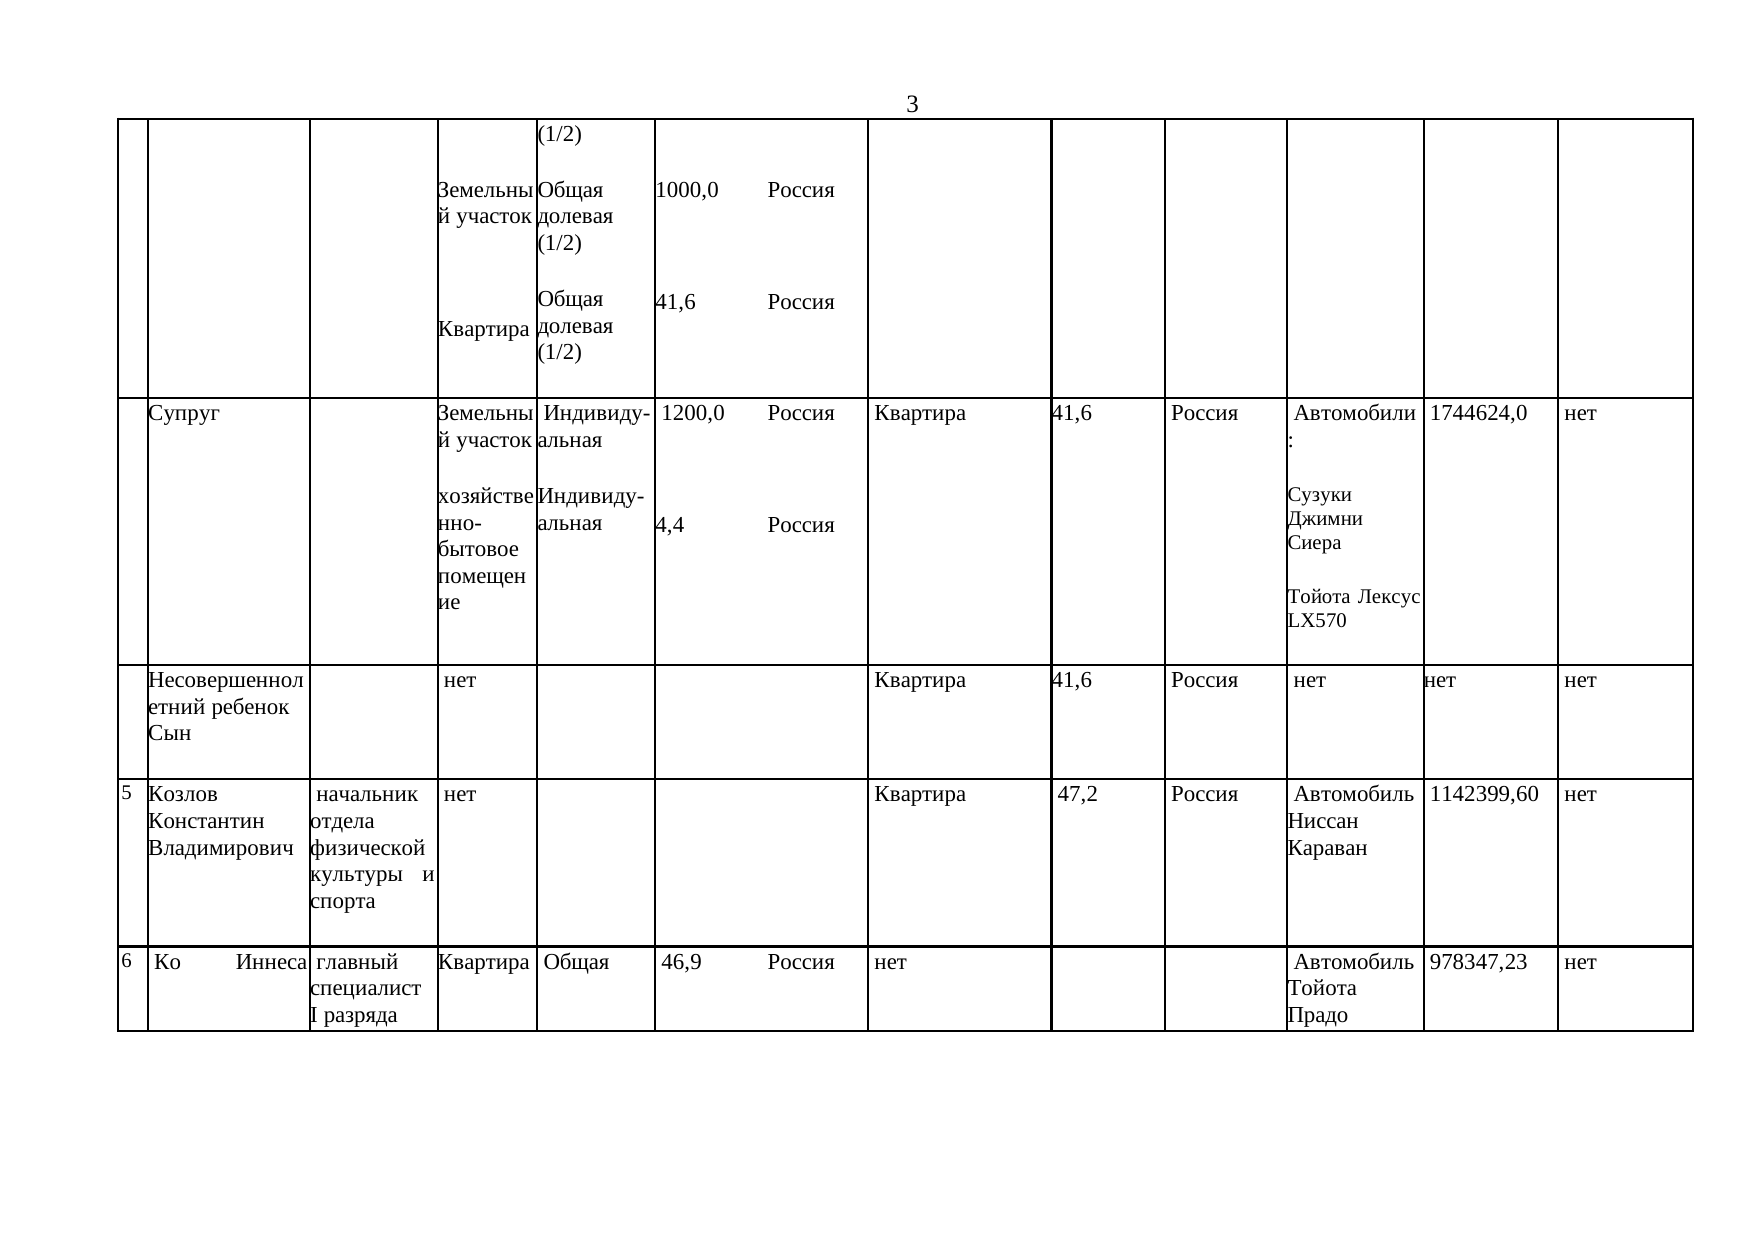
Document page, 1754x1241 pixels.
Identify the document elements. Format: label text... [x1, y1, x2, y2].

table_cell [311, 399, 437, 664]
table_cell [119, 399, 147, 664]
table_cell Квартира [869, 399, 1050, 664]
table_cell Россия [1166, 666, 1286, 778]
table_cell [1166, 948, 1286, 1030]
table_cell 5 [119, 780, 147, 945]
table_cell Автомобиль Тойота Прадо [1288, 948, 1423, 1030]
table_cell 1142399,60 [1425, 780, 1557, 945]
table_cell 41,6 [1053, 399, 1164, 664]
table_cell [149, 120, 309, 397]
table_cell [1425, 120, 1557, 397]
table_cell Супруг [149, 399, 309, 664]
table_cell 1000,0 41,6 [656, 120, 767, 397]
table_cell Автомобиль Ниссан Караван [1288, 780, 1423, 945]
table_cell 41,6 [1053, 666, 1164, 778]
table_cell нет [1559, 780, 1692, 945]
table_cell Россия [1166, 780, 1286, 945]
table_cell [656, 666, 767, 778]
table_cell [119, 666, 147, 778]
table_cell нет [1559, 666, 1692, 778]
table_cell [1053, 120, 1164, 397]
table_cell Козлов Константин Владимирович [149, 780, 309, 945]
table_cell 6 [119, 948, 147, 1030]
table_cell [311, 120, 437, 397]
table_cell [1053, 948, 1164, 1030]
table_cell (1/2) Общая долевая (1/2) Общая долевая (1/2) [538, 120, 654, 397]
table_cell Россия [1166, 399, 1286, 664]
table_cell [538, 666, 654, 778]
table_cell [1288, 120, 1423, 397]
table_cell нет [1288, 666, 1423, 778]
table_cell 46,9 [656, 948, 767, 1030]
table_cell Ко Иннеса [149, 948, 309, 1030]
table_cell Автомобили: Сузуки Джимни Сиера Тойота Лексус LX570 [1288, 399, 1423, 664]
table_cell 1200,0 4,4 [656, 399, 767, 664]
table_cell Россия Россия [767, 399, 867, 664]
table_cell [767, 780, 867, 945]
table_cell Квартира [439, 948, 536, 1030]
table_cell [656, 780, 767, 945]
table_cell [119, 120, 147, 397]
table_cell Индивиду-альная Индивиду-альная [538, 399, 654, 664]
table_cell нет [439, 666, 536, 778]
table_cell [538, 780, 654, 945]
table_cell нет [1559, 948, 1692, 1030]
table_cell нет [869, 948, 1050, 1030]
table_cell 47,2 [1053, 780, 1164, 945]
table_cell Квартира [869, 666, 1050, 778]
table_cell [767, 666, 867, 778]
table_cell [1559, 120, 1692, 397]
table_cell [311, 666, 437, 778]
table_cell нет [1559, 399, 1692, 664]
table_cell Общая [538, 948, 654, 1030]
table_cell нет [439, 780, 536, 945]
table_cell начальник отдела физической культуры и спорта [311, 780, 437, 945]
table_cell Россия Россия [767, 120, 867, 397]
table_cell Квартира [869, 780, 1050, 945]
table_cell 978347,23 [1425, 948, 1557, 1030]
table_cell главный специалист I разряда [311, 948, 437, 1030]
table_cell нет [1425, 666, 1557, 778]
table_cell Несовершеннолетний ребенок Сын [149, 666, 309, 778]
table_cell [869, 120, 1050, 397]
table_cell Россия [767, 948, 867, 1030]
table_cell [1166, 120, 1286, 397]
table_cell Земельный участок хозяйственно-бытовое помещение [439, 399, 536, 664]
table_cell Земельный участок Квартира [439, 120, 536, 397]
table_cell 1744624,0 [1425, 399, 1557, 664]
